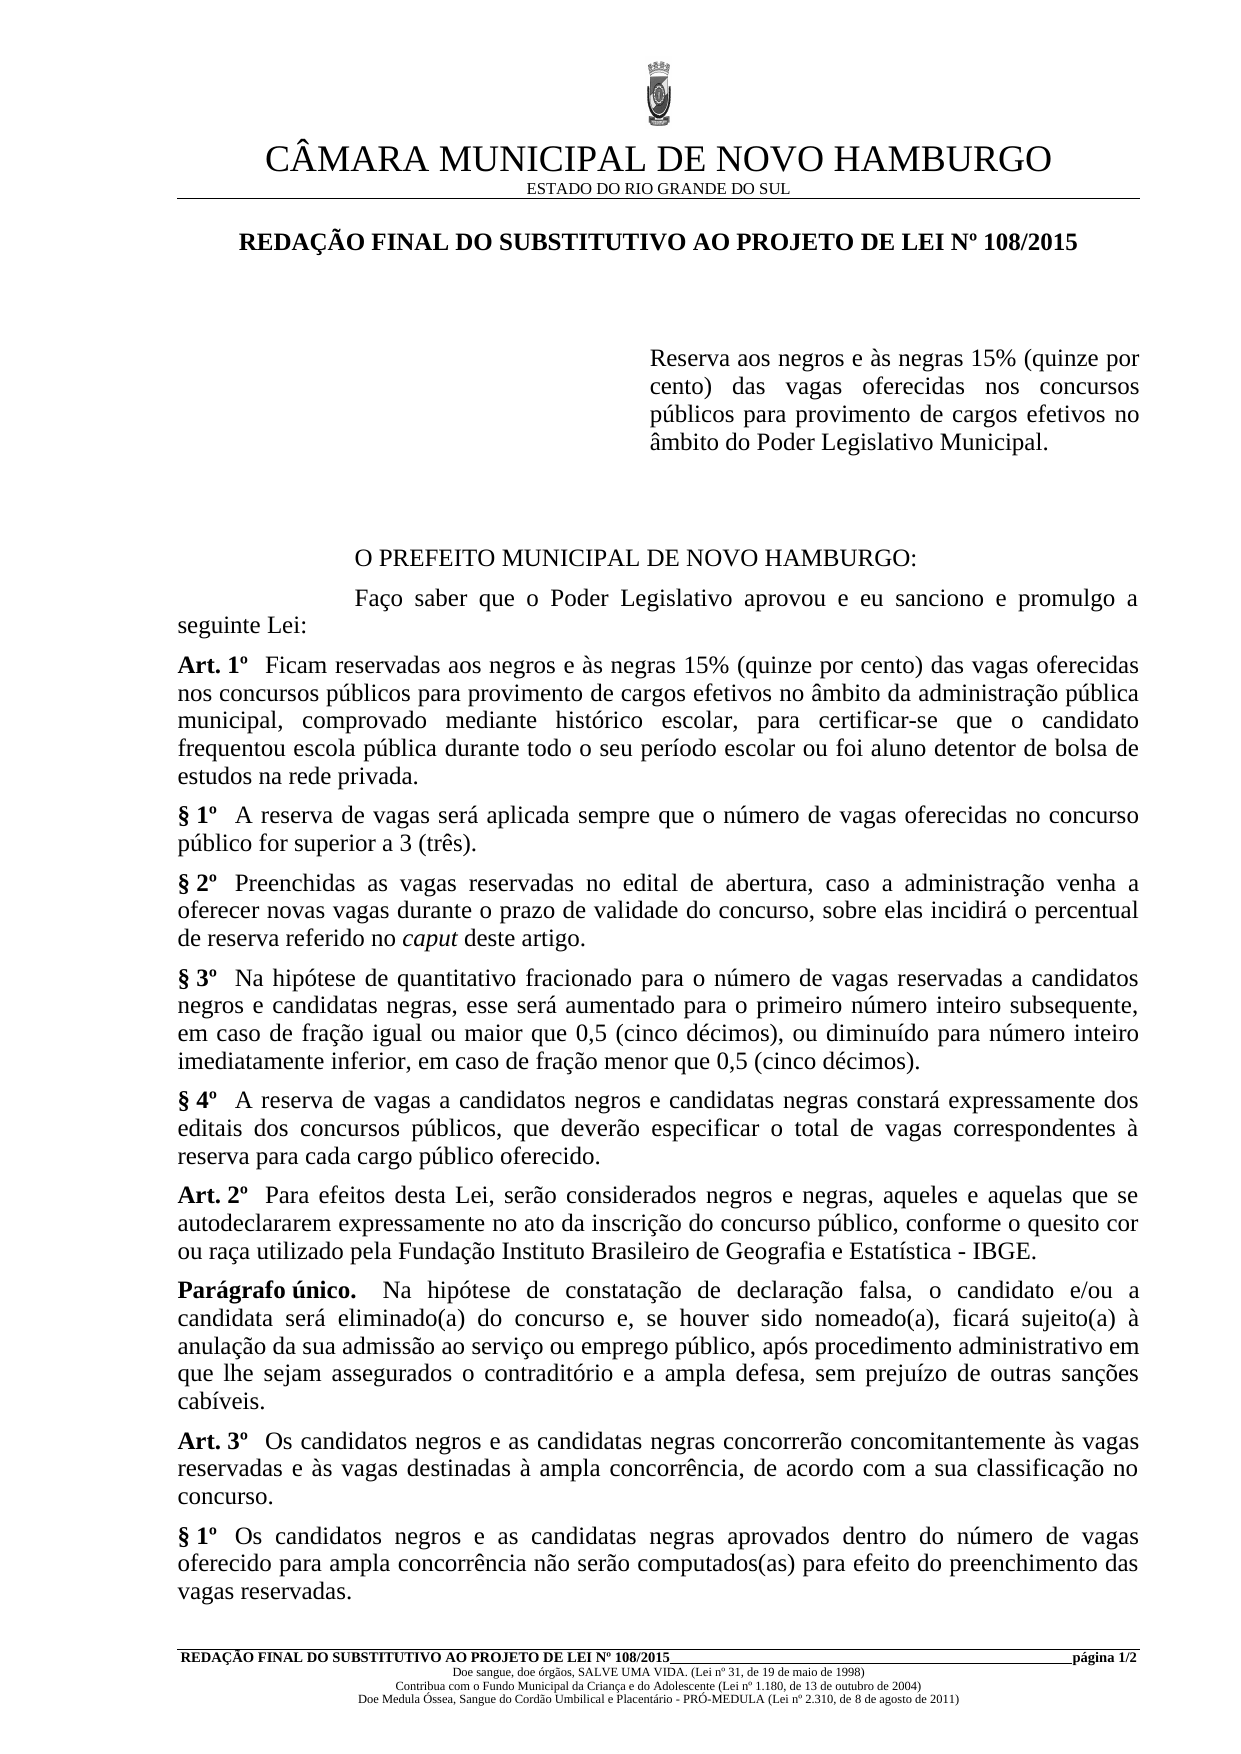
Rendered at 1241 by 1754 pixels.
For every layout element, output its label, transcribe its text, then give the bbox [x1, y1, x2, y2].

text § 3º Na hipótese de quantitativo fracionado para o número de vagas reservadas a candidatos negros e candidatas negras, esse será aumentado para o primeiro número inteiro subsequente, em caso de fração igual ou maior que 0,5 (cinco décimos), ou diminuído para número inteiro imediatamente inferior, em caso de fração menor que 0,5 (cinco décimos). [177, 964, 1140, 1074]
text Art. 2º Para efeitos desta Lei, serão considerados negros e negras, aqueles e aquelas que se autodeclararem expressamente no ato da inscrição do concurso público, conforme o quesito cor ou raça utilizado pela Fundação Instituto Brasileiro de Geografia e Estatística - IBGE. [177, 1181, 1140, 1264]
text Faço saber que o Poder Legislativo aprovou e eu sanciono e promulgo a seguinte Lei: [177, 584, 1140, 639]
text § 4º A reserva de vagas a candidatos negros e candidatas negras constará expressamente dos editais dos concursos públicos, que deverão especificar o total de vagas correspondentes à reserva para cada cargo público oferecido. [177, 1086, 1140, 1169]
text § 1º Os candidatos negros e as candidatas negras aprovados dentro do número de vagas oferecido para ampla concorrência não serão computados(as) para efeito do preenchimento das vagas reservadas. [177, 1522, 1140, 1605]
text Art. 3º Os candidatos negros e as candidatas negras concorrerão concomitantemente às vagas reservadas e às vagas destinadas à ampla concorrência, de acordo com a sua classificação no concurso. [177, 1427, 1140, 1510]
text § 2º Preenchidas as vagas reservadas no edital de abertura, caso a administração venha a oferecer novas vagas durante o prazo de validade do concurso, sobre elas incidirá o percentual de reserva referido no caput deste artigo. [177, 869, 1140, 952]
text O PREFEITO MUNICIPAL DE NOVO HAMBURGO: [177, 544, 1140, 572]
text REDAÇÃO FINAL DO SUBSTITUTIVO AO PROJETO DE LEI Nº 108/2015 [177, 228, 1140, 256]
text Art. 1º Ficam reservadas aos negros e às negras 15% (quinze por cento) das vagas oferecidas nos concursos públicos para provimento de cargos efetivos no âmbito da administração pública municipal, comprovado mediante histórico escolar, para certificar-se que o candidato frequentou escola pública durante todo o seu período escolar ou foi aluno detentor de bolsa de estudos na rede privada. [177, 651, 1140, 789]
text Reserva aos negros e às negras 15% (quinze por cento) das vagas oferecidas nos concursos públicos para provimento de cargos efetivos no âmbito do Poder Legislativo Municipal. [649, 344, 1140, 455]
text Parágrafo único. Na hipótese de constatação de declaração falsa, o candidato e/ou a candidata será eliminado(a) do concurso e, se houver sido nomeado(a), ficará sujeito(a) à anulação da sua admissão ao serviço ou emprego público, após procedimento administrativo em que lhe sejam assegurados o contraditório e a ampla defesa, sem prejuízo de outras sanções cabíveis. [177, 1276, 1140, 1415]
text § 1º A reserva de vagas será aplicada sempre que o número de vagas oferecidas no concurso público for superior a 3 (três). [177, 801, 1140, 857]
